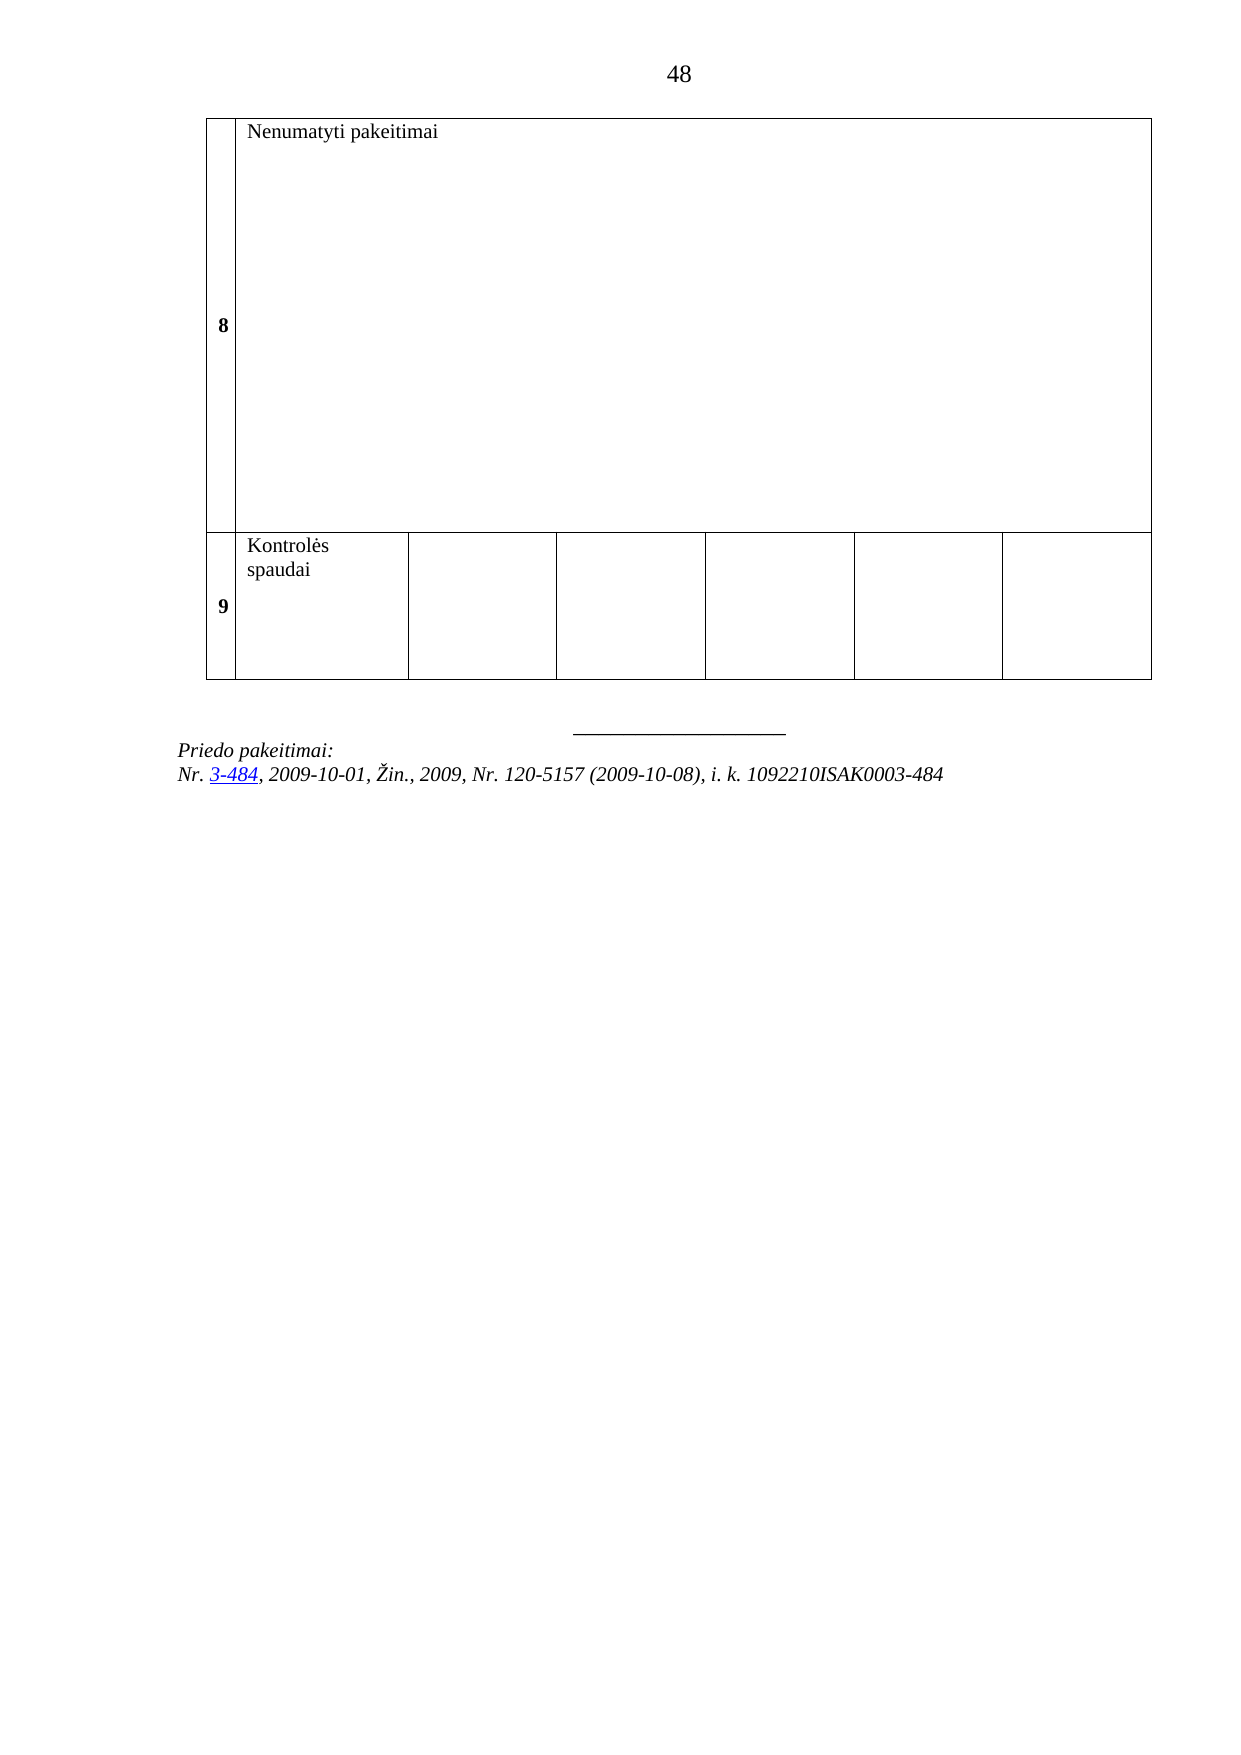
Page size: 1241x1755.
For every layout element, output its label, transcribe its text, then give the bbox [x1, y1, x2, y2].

text Priedo pakeitimai: [177, 738, 1181, 762]
table_cell [855, 533, 1002, 679]
text Nr. 3-484, 2009-10-01, Žin., 2009, Nr. 120-5157 (2009-10-08), i. k. 1092210ISAK0003-484 [177, 762, 1181, 786]
text _________________ [177, 709, 1181, 738]
table_cell 8 [207, 119, 235, 532]
table_cell Kontrolės spaudai [236, 533, 408, 679]
table_cell [409, 533, 556, 679]
table_cell 9 [207, 533, 235, 679]
table_cell Nenumatyti pakeitimai [236, 119, 1151, 532]
table_cell [1003, 533, 1151, 679]
table_cell [706, 533, 854, 679]
table_cell [557, 533, 705, 679]
